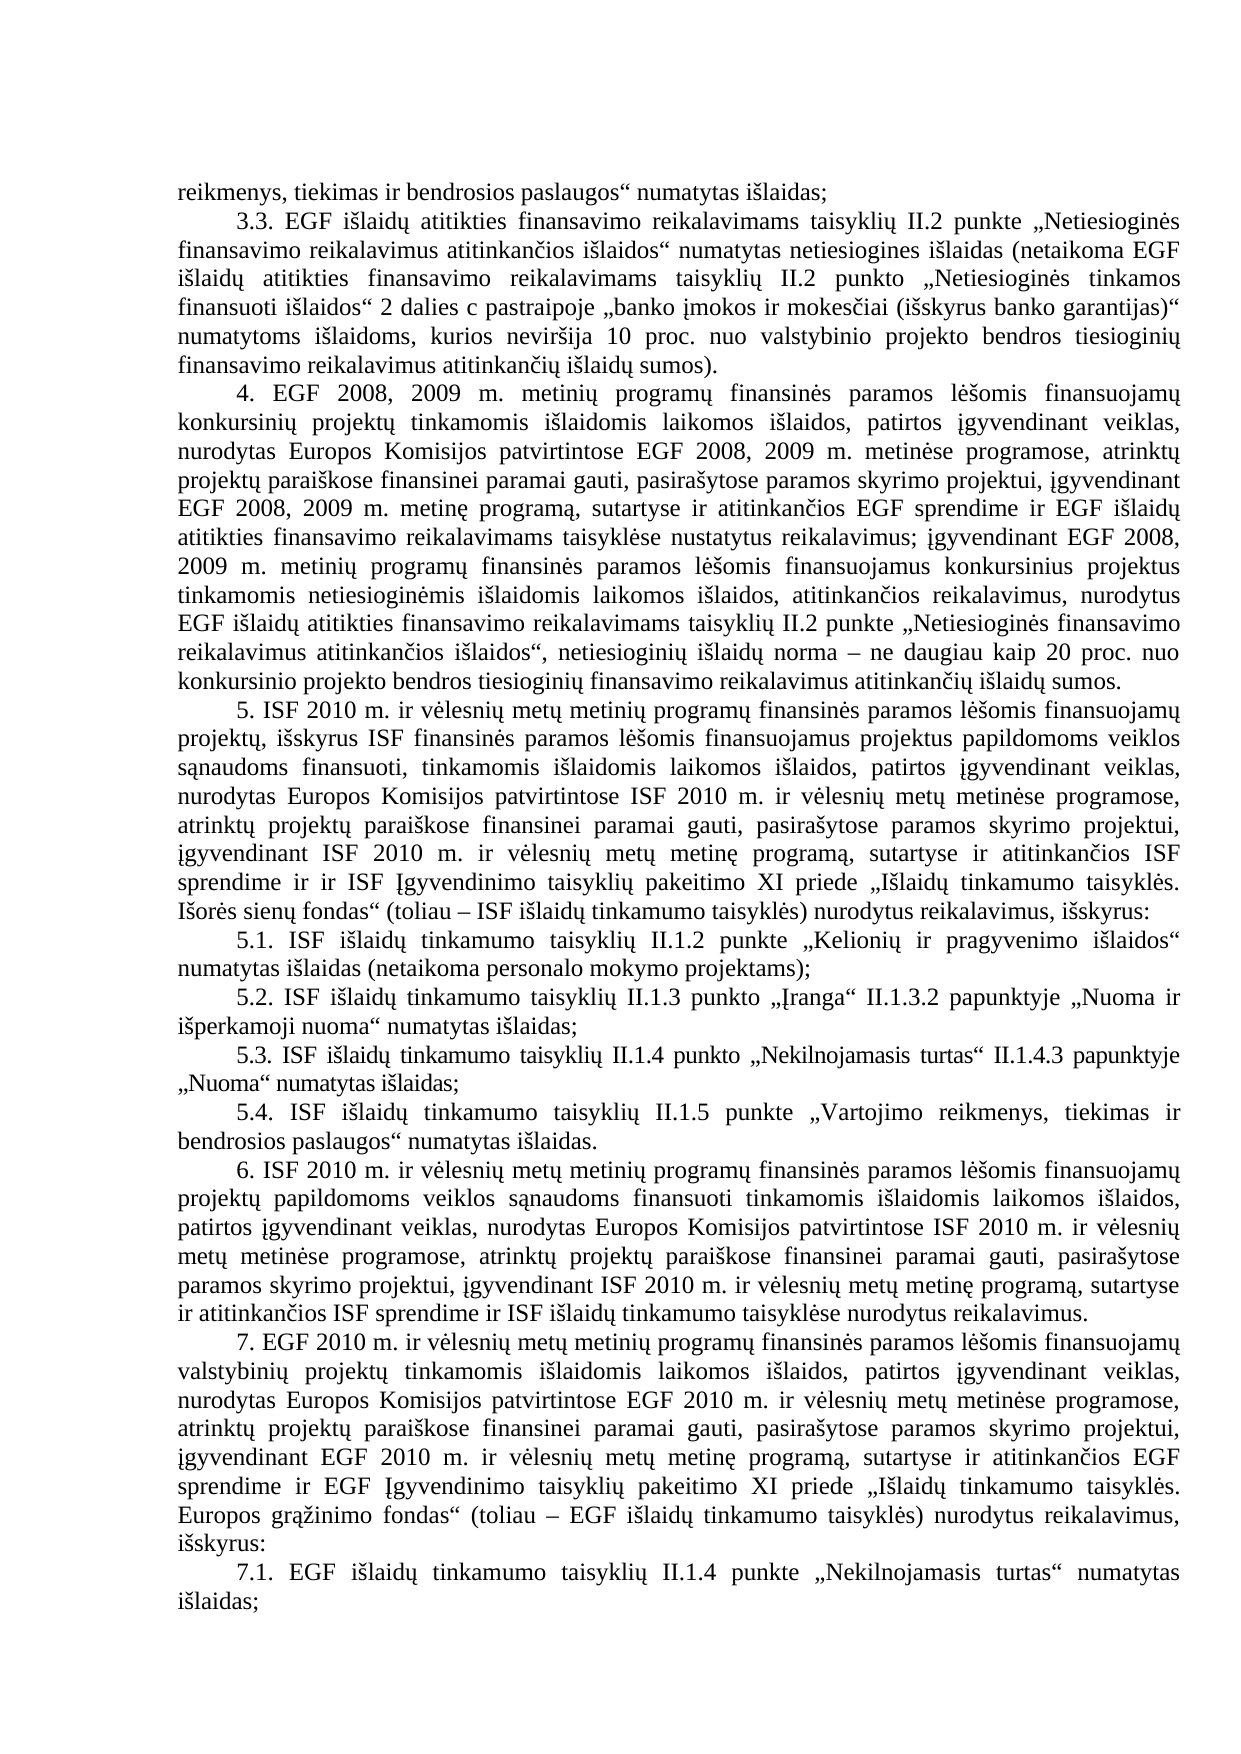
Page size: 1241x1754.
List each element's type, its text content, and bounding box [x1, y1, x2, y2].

text 5.1. ISF išlaidų tinkamumo taisyklių II.1.2 punkte „Kelionių ir pragyvenimo išlaidos“ numatytas išlaidas (netaikoma personalo mokymo projektams); [177, 925, 1181, 982]
text 3.3. EGF išlaidų atitikties finansavimo reikalavimams taisyklių II.2 punkte „Netiesioginės finansavimo reikalavimus atitinkančios išlaidos“ numatytas netiesiogines išlaidas (netaikoma EGF išlaidų atitikties finansavimo reikalavimams taisyklių II.2 punkto „Netiesioginės tinkamos finansuoti išlaidos“ 2 dalies c pastraipoje „banko įmokos ir mokesčiai (išskyrus banko garantijas)“ numatytoms išlaidoms, kurios neviršija 10 proc. nuo valstybinio projekto bendros tiesioginių finansavimo reikalavimus atitinkančių išlaidų sumos). [177, 206, 1181, 378]
text 6. ISF 2010 m. ir vėlesnių metų metinių programų finansinės paramos lėšomis finansuojamų projektų papildomoms veiklos sąnaudoms finansuoti tinkamomis išlaidomis laikomos išlaidos, patirtos įgyvendinant veiklas, nurodytas Europos Komisijos patvirtintose ISF 2010 m. ir vėlesnių metų metinėse programose, atrinktų projektų paraiškose finansinei paramai gauti, pasirašytose paramos skyrimo projektui, įgyvendinant ISF 2010 m. ir vėlesnių metų metinę programą, sutartyse ir atitinkančios ISF sprendime ir ISF išlaidų tinkamumo taisyklėse nurodytus reikalavimus. [177, 1155, 1181, 1327]
text 5.2. ISF išlaidų tinkamumo taisyklių II.1.3 punkto „Įranga“ II.1.3.2 papunktyje „Nuoma ir išperkamoji nuoma“ numatytas išlaidas; [177, 982, 1181, 1040]
text 5.3. ISF išlaidų tinkamumo taisyklių II.1.4 punkto „Nekilnojamasis turtas“ II.1.4.3 papunktyje „Nuoma“ numatytas išlaidas; [177, 1040, 1181, 1097]
text 5. ISF 2010 m. ir vėlesnių metų metinių programų finansinės paramos lėšomis finansuojamų projektų, išskyrus ISF finansinės paramos lėšomis finansuojamus projektus papildomoms veiklos sąnaudoms finansuoti, tinkamomis išlaidomis laikomos išlaidos, patirtos įgyvendinant veiklas, nurodytas Europos Komisijos patvirtintose ISF 2010 m. ir vėlesnių metų metinėse programose, atrinktų projektų paraiškose finansinei paramai gauti, pasirašytose paramos skyrimo projektui, įgyvendinant ISF 2010 m. ir vėlesnių metų metinę programą, sutartyse ir atitinkančios ISF sprendime ir ir ISF Įgyvendinimo taisyklių pakeitimo XI priede „Išlaidų tinkamumo taisyklės. Išorės sienų fondas“ (toliau – ISF išlaidų tinkamumo taisyklės) nurodytus reikalavimus, išskyrus: [177, 695, 1181, 925]
text 5.4. ISF išlaidų tinkamumo taisyklių II.1.5 punkte „Vartojimo reikmenys, tiekimas ir bendrosios paslaugos“ numatytas išlaidas. [177, 1097, 1181, 1155]
text 4. EGF 2008, 2009 m. metinių programų finansinės paramos lėšomis finansuojamų konkursinių projektų tinkamomis išlaidomis laikomos išlaidos, patirtos įgyvendinant veiklas, nurodytas Europos Komisijos patvirtintose EGF 2008, 2009 m. metinėse programose, atrinktų projektų paraiškose finansinei paramai gauti, pasirašytose paramos skyrimo projektui, įgyvendinant EGF 2008, 2009 m. metinę programą, sutartyse ir atitinkančios EGF sprendime ir EGF išlaidų atitikties finansavimo reikalavimams taisyklėse nustatytus reikalavimus; įgyvendinant EGF 2008, 2009 m. metinių programų finansinės paramos lėšomis finansuojamus konkursinius projektus tinkamomis netiesioginėmis išlaidomis laikomos išlaidos, atitinkančios reikalavimus, nurodytus EGF išlaidų atitikties finansavimo reikalavimams taisyklių II.2 punkte „Netiesioginės finansavimo reikalavimus atitinkančios išlaidos“, netiesioginių išlaidų norma – ne daugiau kaip 20 proc. nuo konkursinio projekto bendros tiesioginių finansavimo reikalavimus atitinkančių išlaidų sumos. [177, 378, 1181, 695]
text 7. EGF 2010 m. ir vėlesnių metų metinių programų finansinės paramos lėšomis finansuojamų valstybinių projektų tinkamomis išlaidomis laikomos išlaidos, patirtos įgyvendinant veiklas, nurodytas Europos Komisijos patvirtintose EGF 2010 m. ir vėlesnių metų metinėse programose, atrinktų projektų paraiškose finansinei paramai gauti, pasirašytose paramos skyrimo projektui, įgyvendinant EGF 2010 m. ir vėlesnių metų metinę programą, sutartyse ir atitinkančios EGF sprendime ir EGF Įgyvendinimo taisyklių pakeitimo XI priede „Išlaidų tinkamumo taisyklės. Europos grąžinimo fondas“ (toliau – EGF išlaidų tinkamumo taisyklės) nurodytus reikalavimus, išskyrus: [177, 1327, 1181, 1557]
text reikmenys, tiekimas ir bendrosios paslaugos“ numatytas išlaidas; [177, 177, 1181, 206]
text 7.1. EGF išlaidų tinkamumo taisyklių II.1.4 punkte „Nekilnojamasis turtas“ numatytas išlaidas; [177, 1557, 1181, 1615]
